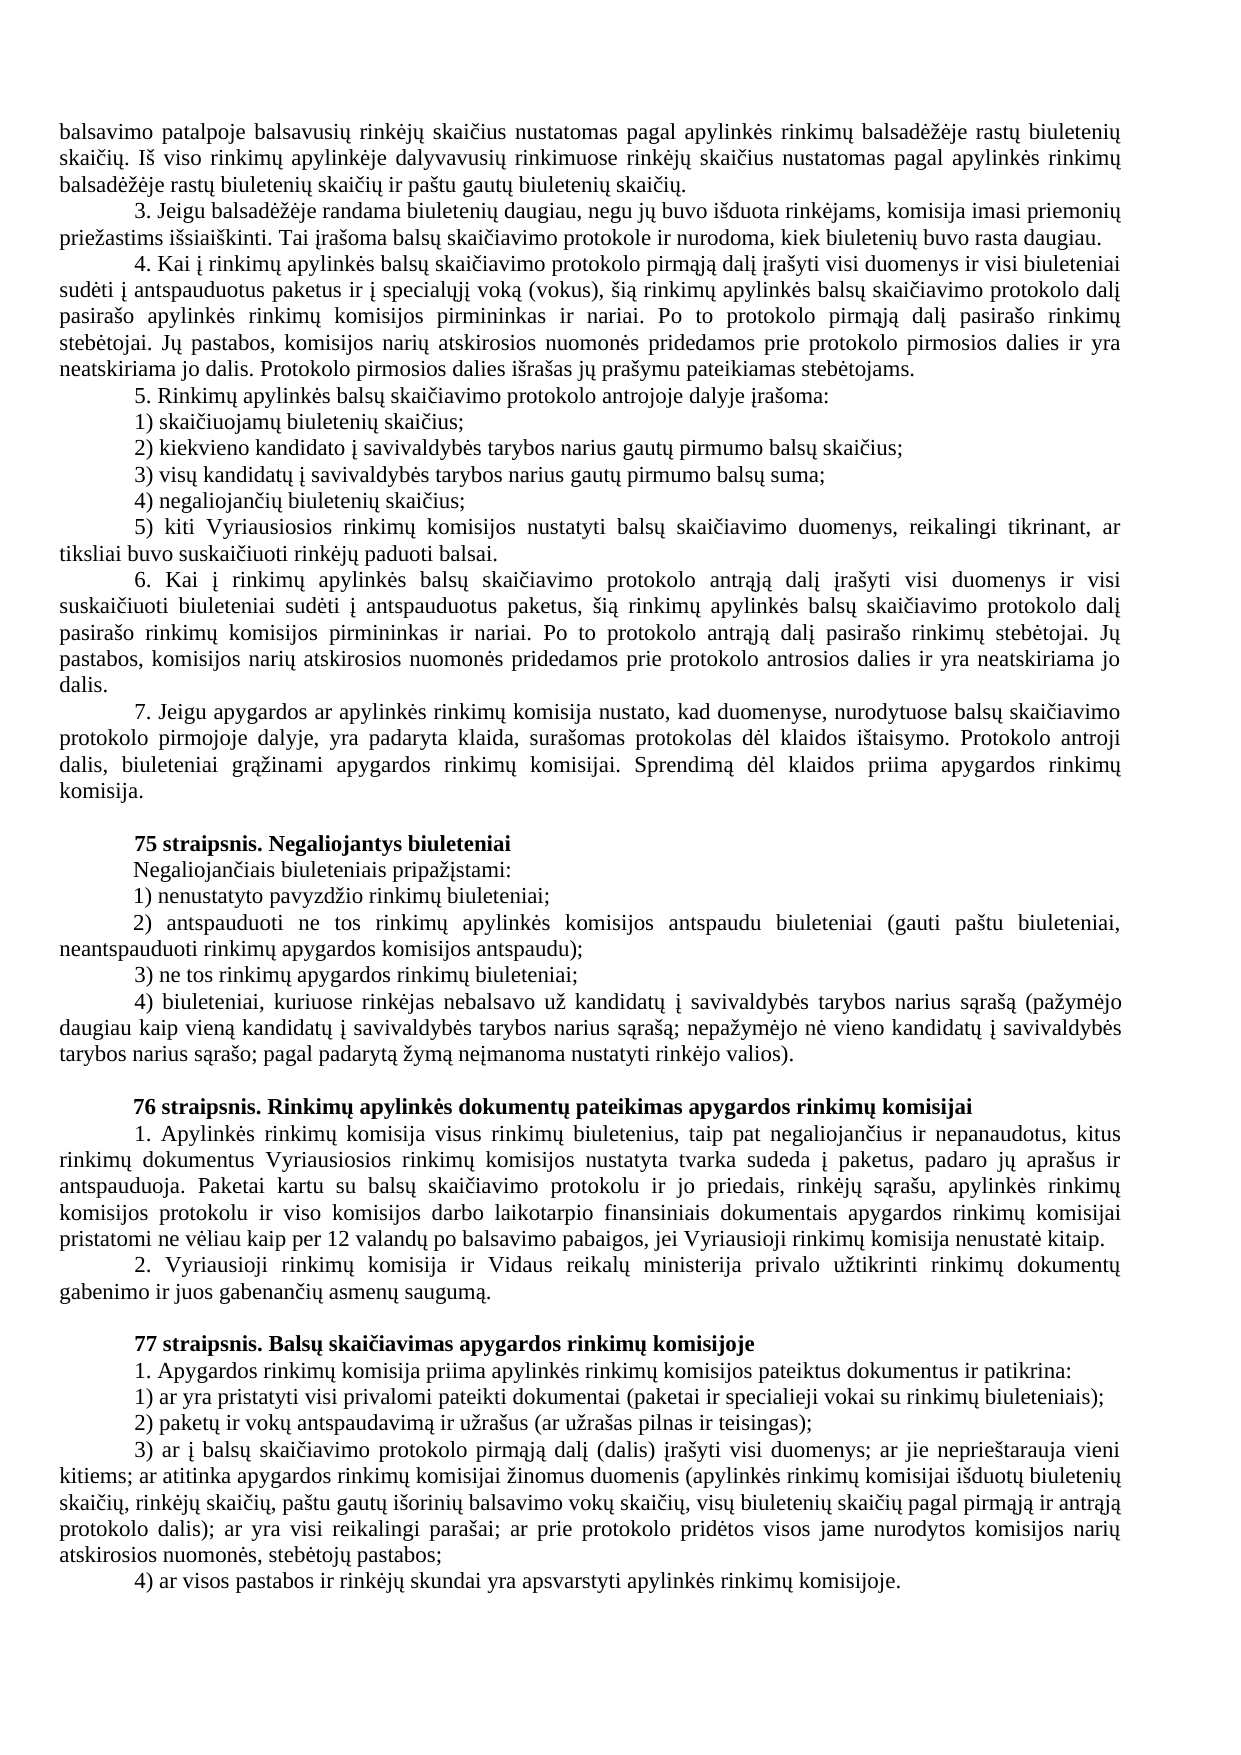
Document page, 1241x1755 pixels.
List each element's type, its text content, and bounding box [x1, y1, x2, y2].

text 2) paketų ir vokų antspaudavimą ir užrašus (ar užrašas pilnas ir teisingas); [59, 1409, 1122, 1436]
text 4) biuleteniai, kuriuose rinkėjas nebalsavo už kandidatų į savivaldybės tarybos narius sąrašą (pažymėjo daugiau kaip vieną kandidatų į savivaldybės tarybos narius sąrašą; nepažymėjo nė vieno kandidatų į savivaldybės tarybos narius sąrašo; pagal padarytą žymą neįmanoma nustatyti rinkėjo valios). [59, 988, 1122, 1067]
text 4) negaliojančių biuletenių skaičius; [59, 487, 1122, 513]
text 4) ar visos pastabos ir rinkėjų skundai yra apsvarstyti apylinkės rinkimų komisijoje. [59, 1568, 1122, 1594]
text 3) visų kandidatų į savivaldybės tarybos narius gautų pirmumo balsų suma; [59, 461, 1122, 487]
text 6. Kai į rinkimų apylinkės balsų skaičiavimo protokolo antrąją dalį įrašyti visi duomenys ir visi suskaičiuoti biuleteniai sudėti į antspauduotus paketus, šią rinkimų apylinkės balsų skaičiavimo protokolo dalį pasirašo rinkimų komisijos pirmininkas ir nariai. Po to protokolo antrąją dalį pasirašo rinkimų stebėtojai. Jų pastabos, komisijos narių atskirosios nuomonės pridedamos prie protokolo antrosios dalies ir yra neatskiriama jo dalis. [59, 566, 1122, 698]
text 5. Rinkimų apylinkės balsų skaičiavimo protokolo antrojoje dalyje įrašoma: [59, 382, 1122, 408]
text 75 straipsnis. Negaliojantys biuleteniai [59, 830, 1122, 856]
text 2. Vyriausioji rinkimų komisija ir Vidaus reikalų ministerija privalo užtikrinti rinkimų dokumentų gabenimo ir juos gabenančių asmenų saugumą. [59, 1251, 1122, 1304]
text 5) kiti Vyriausiosios rinkimų komisijos nustatyti balsų skaičiavimo duomenys, reikalingi tikrinant, ar tiksliai buvo suskaičiuoti rinkėjų paduoti balsai. [59, 513, 1122, 566]
text 2) antspauduoti ne tos rinkimų apylinkės komisijos antspaudu biuleteniai (gauti paštu biuleteniai, neantspauduoti rinkimų apygardos komisijos antspaudu); [59, 909, 1122, 961]
text 3) ne tos rinkimų apygardos rinkimų biuleteniai; [59, 961, 1122, 988]
text 3. Jeigu balsadėžėje randama biuletenių daugiau, negu jų buvo išduota rinkėjams, komisija imasi priemonių priežastims išsiaiškinti. Tai įrašoma balsų skaičiavimo protokole ir nurodoma, kiek biuletenių buvo rasta daugiau. [59, 197, 1122, 250]
text 3) ar į balsų skaičiavimo protokolo pirmąją dalį (dalis) įrašyti visi duomenys; ar jie neprieštarauja vieni kitiems; ar atitinka apygardos rinkimų komisijai žinomus duomenis (apylinkės rinkimų komisijai išduotų biuletenių skaičių, rinkėjų skaičių, paštu gautų išorinių balsavimo vokų skaičių, visų biuletenių skaičių pagal pirmąją ir antrąją protokolo dalis); ar yra visi reikalingi parašai; ar prie protokolo pridėtos visos jame nurodytos komisijos narių atskirosios nuomonės, stebėtojų pastabos; [59, 1436, 1122, 1568]
text 1) skaičiuojamų biuletenių skaičius; [59, 408, 1122, 434]
text 77 straipsnis. Balsų skaičiavimas apygardos rinkimų komisijoje [59, 1330, 1122, 1357]
text 7. Jeigu apygardos ar apylinkės rinkimų komisija nustato, kad duomenyse, nurodytuose balsų skaičiavimo protokolo pirmojoje dalyje, yra padaryta klaida, surašomas protokolas dėl klaidos ištaisymo. Protokolo antroji dalis, biuleteniai grąžinami apygardos rinkimų komisijai. Sprendimą dėl klaidos priima apygardos rinkimų komisija. [59, 698, 1122, 803]
text 1) nenustatyto pavyzdžio rinkimų biuleteniai; [59, 882, 1122, 909]
text 1. Apygardos rinkimų komisija priima apylinkės rinkimų komisijos pateiktus dokumentus ir patikrina: [59, 1357, 1122, 1383]
text 2) kiekvieno kandidato į savivaldybės tarybos narius gautų pirmumo balsų skaičius; [59, 434, 1122, 461]
text Negaliojančiais biuleteniais pripažįstami: [59, 856, 1122, 882]
text 1) ar yra pristatyti visi privalomi pateikti dokumentai (paketai ir specialieji vokai su rinkimų biuleteniais); [59, 1383, 1122, 1409]
text balsavimo patalpoje balsavusių rinkėjų skaičius nustatomas pagal apylinkės rinkimų balsadėžėje rastų biuletenių skaičių. Iš viso rinkimų apylinkėje dalyvavusių rinkimuose rinkėjų skaičius nustatomas pagal apylinkės rinkimų balsadėžėje rastų biuletenių skaičių ir paštu gautų biuletenių skaičių. [59, 118, 1122, 197]
text 4. Kai į rinkimų apylinkės balsų skaičiavimo protokolo pirmąją dalį įrašyti visi duomenys ir visi biuleteniai sudėti į antspauduotus paketus ir į specialųjį voką (vokus), šią rinkimų apylinkės balsų skaičiavimo protokolo dalį pasirašo apylinkės rinkimų komisijos pirmininkas ir nariai. Po to protokolo pirmąją dalį pasirašo rinkimų stebėtojai. Jų pastabos, komisijos narių atskirosios nuomonės pridedamos prie protokolo pirmosios dalies ir yra neatskiriama jo dalis. Protokolo pirmosios dalies išrašas jų prašymu pateikiamas stebėtojams. [59, 250, 1122, 382]
text 1. Apylinkės rinkimų komisija visus rinkimų biuletenius, taip pat negaliojančius ir nepanaudotus, kitus rinkimų dokumentus Vyriausiosios rinkimų komisijos nustatyta tvarka sudeda į paketus, padaro jų aprašus ir antspauduoja. Paketai kartu su balsų skaičiavimo protokolu ir jo priedais, rinkėjų sąrašu, apylinkės rinkimų komisijos protokolu ir viso komisijos darbo laikotarpio finansiniais dokumentais apygardos rinkimų komisijai pristatomi ne vėliau kaip per 12 valandų po balsavimo pabaigos, jei Vyriausioji rinkimų komisija nenustatė kitaip. [59, 1119, 1122, 1251]
text 76 straipsnis. Rinkimų apylinkės dokumentų pateikimas apygardos rinkimų komisijai [133, 1093, 1122, 1119]
